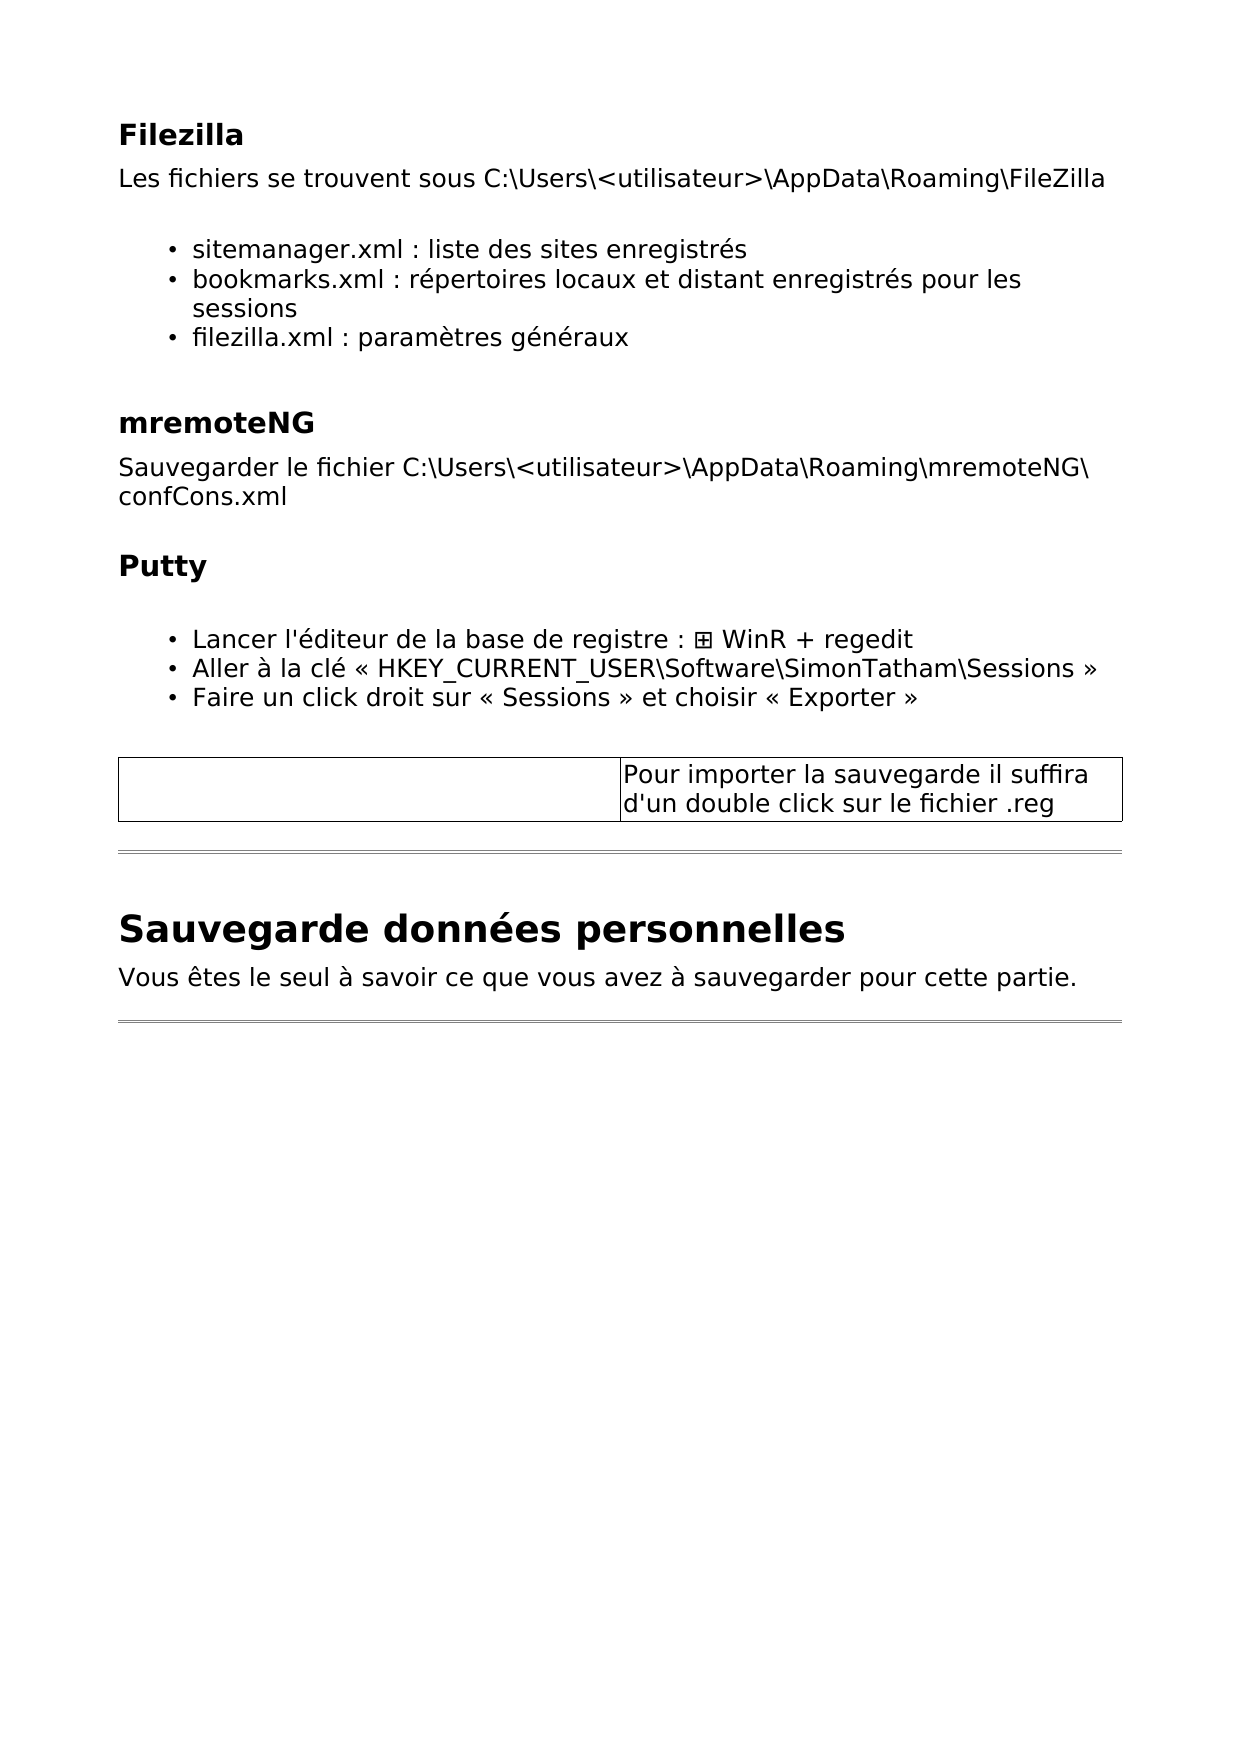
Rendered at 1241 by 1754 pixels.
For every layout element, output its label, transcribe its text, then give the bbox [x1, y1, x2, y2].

list sitemanager.xml : liste des sites enregistrés [177, 236, 1122, 265]
table_header [119, 758, 620, 821]
list bookmarks.xml : répertoires locaux et distant enregistrés pour les sessions [177, 265, 1122, 323]
subtitle Putty [118, 549, 1122, 583]
list Lancer l'éditeur de la base de registre : ⊞ WinR + regedit [177, 625, 1122, 654]
text Vous êtes le seul à savoir ce que vous avez à sauvegarder pour cette partie. [118, 963, 1122, 993]
list Aller à la clé « HKEY_CURRENT_USER\Software\SimonTatham\Sessions » [177, 654, 1122, 683]
list Faire un click droit sur « Sessions » et choisir « Exporter » [177, 683, 1122, 713]
subtitle Sauvegarde données personnelles [118, 907, 1122, 951]
list filezilla.xml : paramètres généraux [177, 323, 1122, 352]
subtitle Filezilla [118, 118, 1122, 152]
text Les fichiers se trouvent sous C:\Users\<utilisateur>\AppData\Roaming\FileZilla [118, 164, 1122, 194]
text Sauvegarder le fichier C:\Users\<utilisateur>\AppData\Roaming\mremoteNG\confCons.xml [118, 453, 1122, 512]
table_header Pour importer la sauvegarde il suffira d'un double click sur le fichier .reg [621, 758, 1122, 821]
subtitle mremoteNG [118, 407, 1122, 441]
